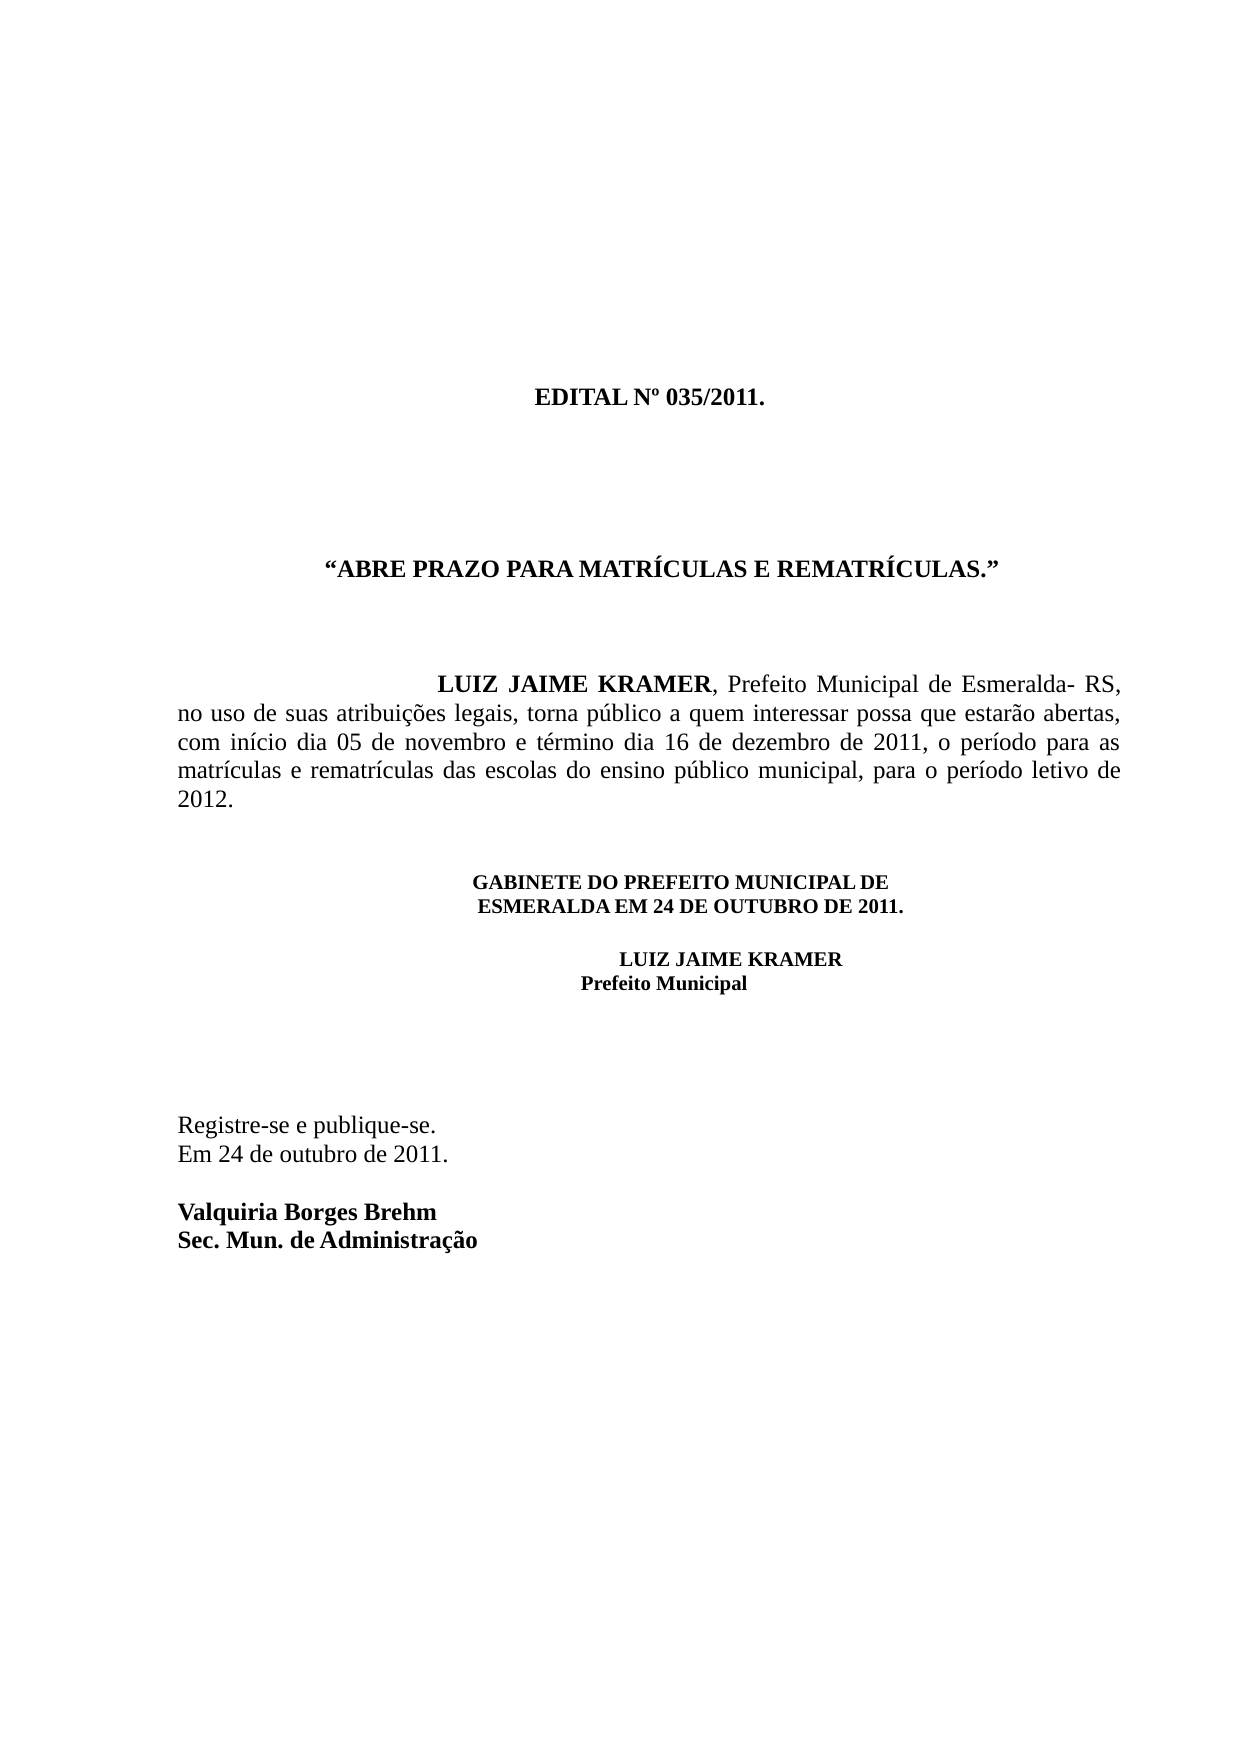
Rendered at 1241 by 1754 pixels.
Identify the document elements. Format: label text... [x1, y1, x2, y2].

text Sec. Mun. de Administração [177, 1225, 1099, 1254]
text “ABRE PRAZO PARA MATRÍCULAS E REMATRÍCULAS.” [177, 554, 1122, 583]
text ESMERALDA EM 24 DE OUTUBRO DE 2011. [398, 894, 1122, 918]
text GABINETE DO PREFEITO MUNICIPAL DE [398, 870, 1122, 894]
text LUIZ JAIME KRAMER [398, 947, 1122, 971]
text Valquiria Borges Brehm [177, 1197, 1099, 1225]
text LUIZ JAIME KRAMER, Prefeito Municipal de Esmeralda- RS, no uso de suas atribuições legais, torna público a quem interessar possa que estarão abertas, com início dia 05 de novembro e término dia 16 de dezembro de 2011, o período para as matrículas e rematrículas das escolas do ensino público municipal, para o período letivo de 2012. [177, 669, 1122, 813]
text Registre-se e publique-se. [177, 1110, 1099, 1139]
text Prefeito Municipal [433, 971, 1122, 995]
text EDITAL Nº 035/2011. [177, 382, 1122, 410]
text Em 24 de outubro de 2011. [177, 1139, 1099, 1168]
